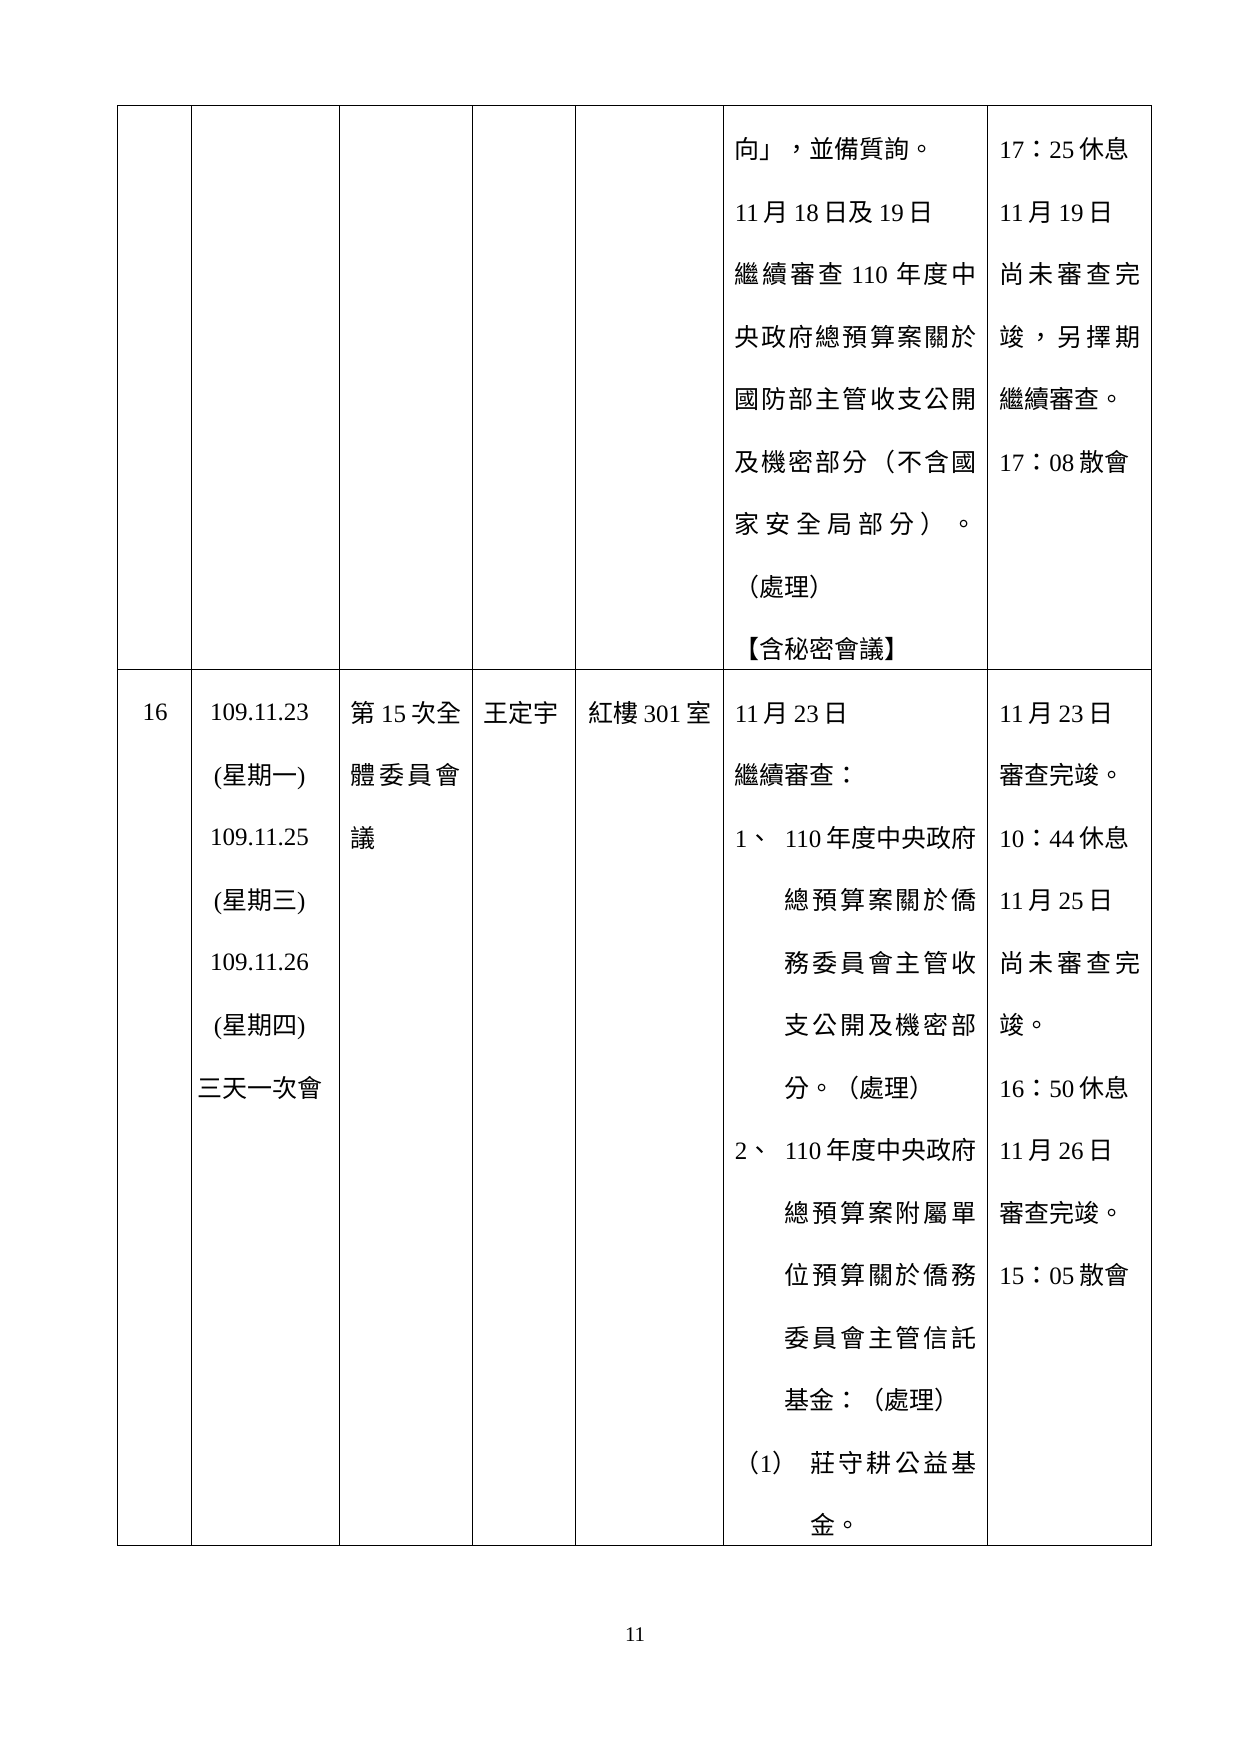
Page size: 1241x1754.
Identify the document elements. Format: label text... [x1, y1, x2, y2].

table_cell 向」，並備質詢。 11月18日及19日 繼續審查110年度中央政府總預算案關於國防部主管收支公開及機密部分（不含國家安全局部分）。（處理） 【含秘密會議】 [724, 106, 987, 669]
table_cell 紅樓301室 [576, 670, 723, 1545]
table_cell 王定宇 [473, 670, 575, 1545]
table_cell 11月23日 審查完竣。 10：44休息 11月25日 尚未審查完竣。 16：50休息 11月26日 審查完竣。 15：05散會 [988, 670, 1151, 1545]
table_cell [473, 106, 575, 669]
table_cell [118, 106, 191, 669]
table_cell 16 [118, 670, 191, 1545]
table_cell 109.11.23 (星期一) 109.11.25 (星期三) 109.11.26 (星期四) 三天一次會 [192, 670, 339, 1545]
table_cell 第15次全體委員會議 [340, 670, 472, 1545]
table_cell 17：25休息 11月19日 尚未審查完竣，另擇期繼續審查。 17：08散會 [988, 106, 1151, 669]
table_cell [192, 106, 339, 669]
table_cell [340, 106, 472, 669]
table_cell 11月23日 繼續審查： 110年度中央政府總預算案關於僑務委員會主管收支公開及機密部分。（處理） 110年度中央政府總預算案附屬單位預算關於僑務委員會主管信託基金：（處理） 莊守耕公益基金。 受理捐贈僑生獎助學金及艱困地區僑校師資輔助金基金。 【含秘密會議】 11月25日及26日 繼續審查： 110年度中央政府總預算案關於外交部主管收支公開及機密部分。（處理） 外交部主管「財團法人國際合作發展基金會、財團法人臺灣民主基金會及財團法人太平洋經濟合作理事會中華民國委員會」110年度預算書案。（處理） 【含秘密會議】 [724, 670, 987, 1545]
table_cell [576, 106, 723, 669]
